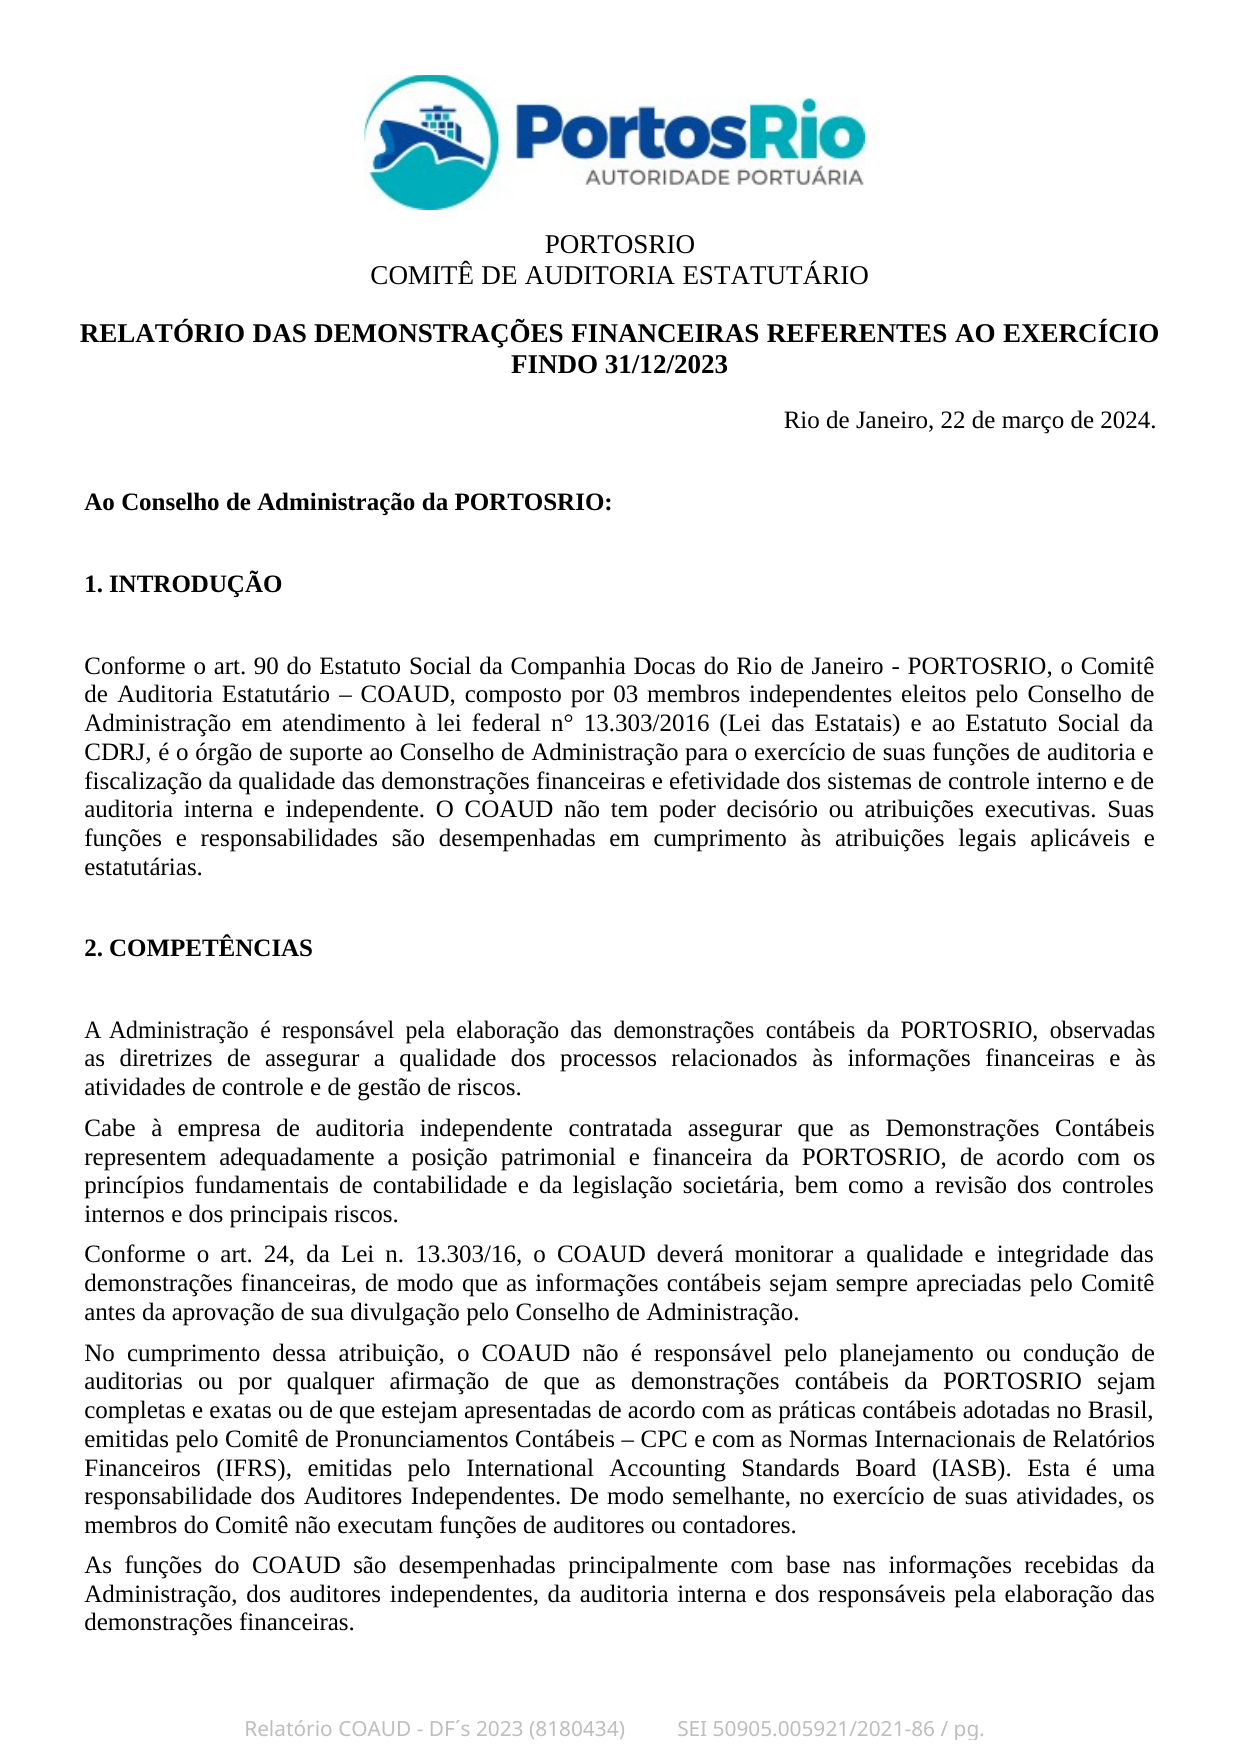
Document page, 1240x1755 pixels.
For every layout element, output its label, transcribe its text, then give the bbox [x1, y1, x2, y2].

text No cumprimento dessa atribuição, o COAUD não é responsável pelo planejamento ou condução de auditorias ou por qualquer afirmação de que as demonstrações contábeis da PORTOSRIO sejam completas e exatas ou de que estejam apresentadas de acordo com as práticas contábeis adotadas no Brasil, emitidas pelo Comitê de Pronunciamentos Contábeis – CPC e com as Normas Internacionais de Relatórios Financeiros (IFRS), emitidas pelo International Accounting Standards Board (IASB). Esta é uma responsabilidade dos Auditores Independentes. De modo semelhante, no exercício de suas atividades, os membros do Comitê não executam funções de auditores ou contadores. [84, 1338, 1155, 1539]
text Conforme o art. 90 do Estatuto Social da Companhia Docas do Rio de Janeiro - PORTOSRIO, o Comitê de Auditoria Estatutário – COAUD, composto por 03 membros independentes eleitos pelo Conselho de Administração em atendimento à lei federal n° 13.303/2016 (Lei das Estatais) e ao Estatuto Social da CDRJ, é o órgão de suporte ao Conselho de Administração para o exercício de suas funções de auditoria e fiscalização da qualidade das demonstrações financeiras e efetividade dos sistemas de controle interno e de auditoria interna e independente. O COAUD não tem poder decisório ou atribuições executivas. Suas funções e responsabilidades são desempenhadas em cumprimento às atribuições legais aplicáveis e estatutárias. [84, 651, 1156, 881]
text COMITÊ DE AUDITORIA ESTATUTÁRIO [77, 260, 1161, 291]
list INTRODUÇÃO [84, 569, 1187, 597]
subtitle COMPETÊNCIAS [84, 933, 1187, 961]
text PORTOSRIO [77, 229, 1162, 260]
text A Administração é responsável pela elaboração das demonstrações contábeis da PORTOSRIO, observadas as diretrizes de assegurar a qualidade dos processos relacionados às informações financeiras e às atividades de controle e de gestão de riscos. [84, 1015, 1155, 1101]
subtitle Ao Conselho de Administração da PORTOSRIO: [84, 487, 1187, 516]
title RELATÓRIO DAS DEMONSTRAÇÕES FINANCEIRAS REFERENTES AO EXERCÍCIO FINDO 31/12/2023 [77, 317, 1161, 379]
text Conforme o art. 24, da Lei n. 13.303/16, o COAUD deverá monitorar a qualidade e integridade das demonstrações financeiras, de modo que as informações contábeis sejam sempre apreciadas pelo Comitê antes da aprovação de sua divulgação pelo Conselho de Administração. [84, 1239, 1156, 1326]
text Cabe à empresa de auditoria independente contratada assegurar que as Demonstrações Contábeis representem adequadamente a posição patrimonial e financeira da PORTOSRIO, de acordo com os princípios fundamentais de contabilidade e da legislação societária, bem como a revisão dos controles internos e dos principais riscos. [84, 1113, 1155, 1228]
text As funções do COAUD são desempenhadas principalmente com base nas informações recebidas da Administração, dos auditores independentes, da auditoria interna e dos responsáveis pela elaboração das demonstrações financeiras. [84, 1550, 1156, 1636]
text Rio de Janeiro, 22 de março de 2024. [783, 405, 1187, 433]
